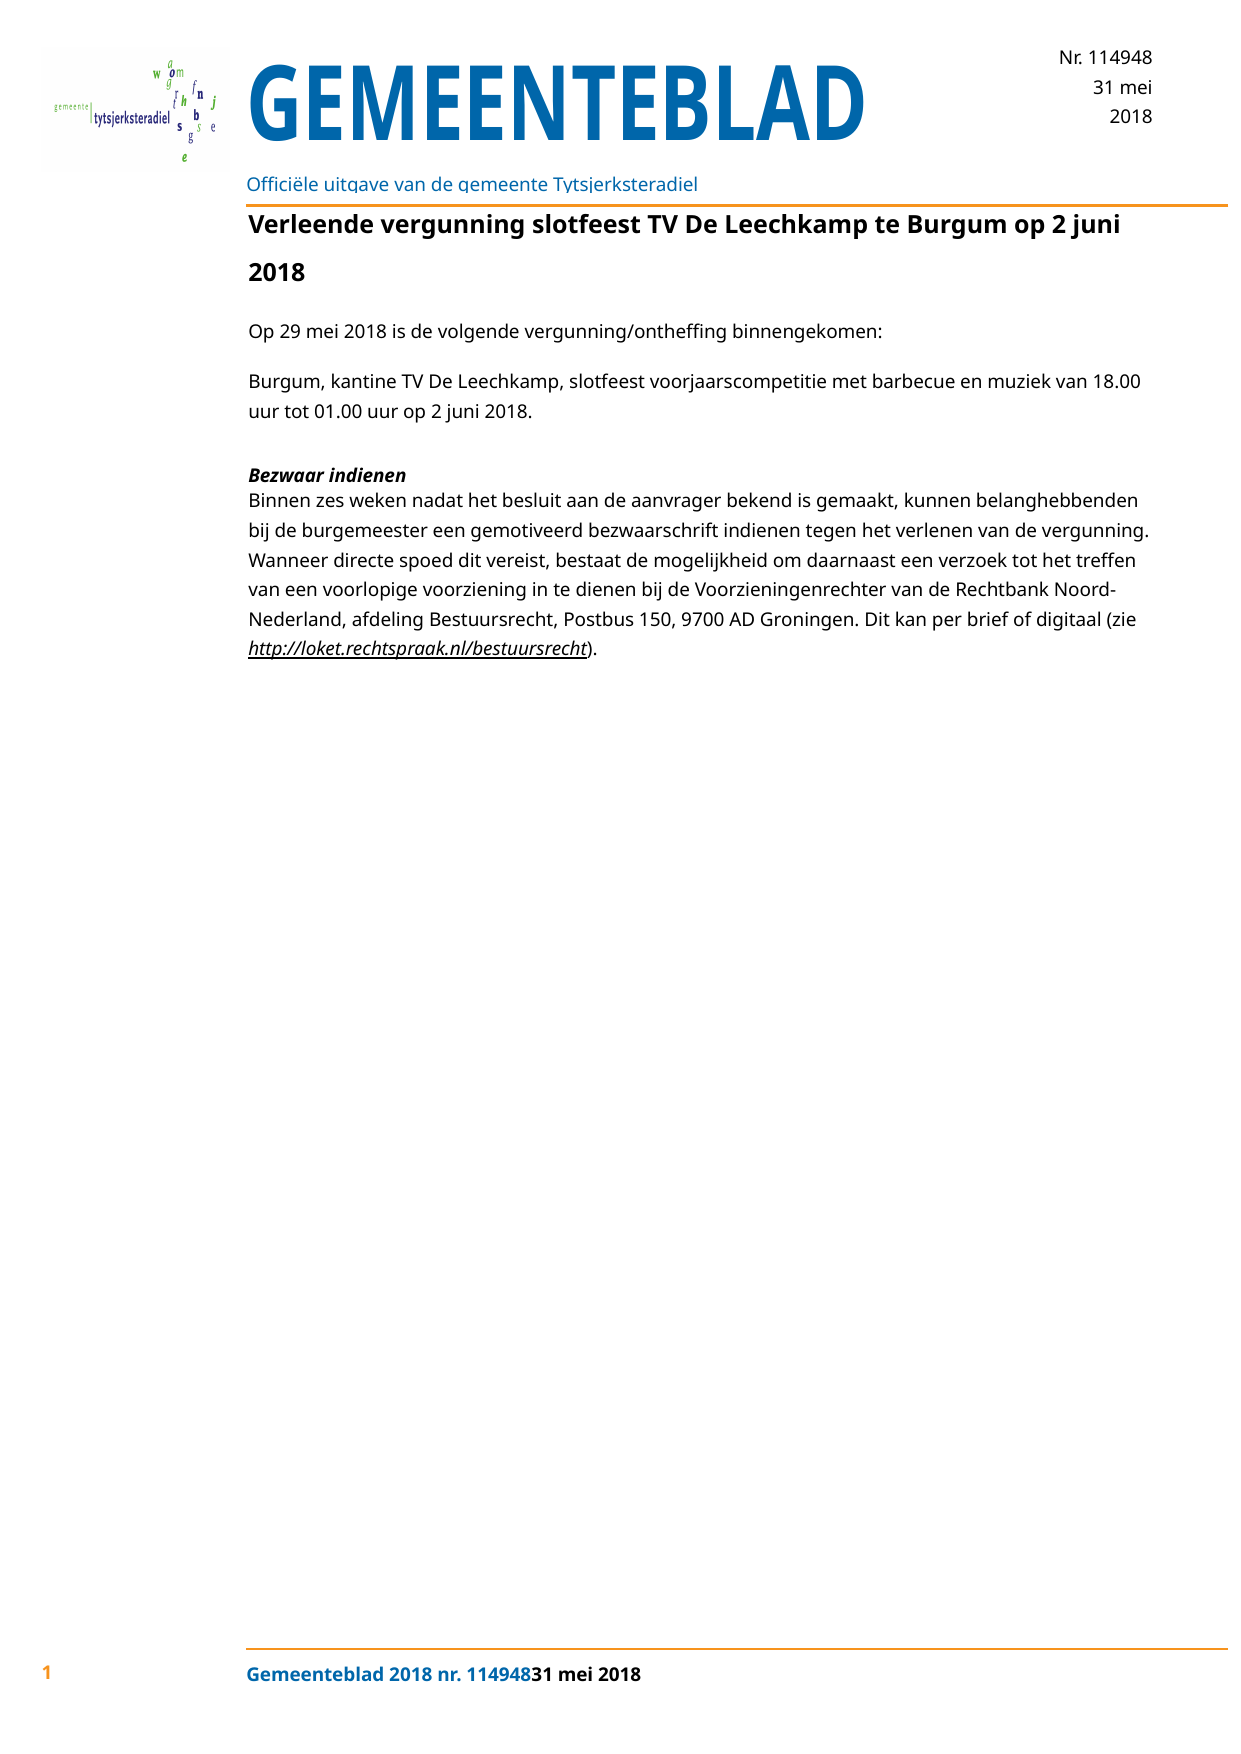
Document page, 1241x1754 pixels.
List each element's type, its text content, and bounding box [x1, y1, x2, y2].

text Burgum, kantine TV De Leechkamp, slotfeest voorjaarscompetitie met barbecue en muziek van 18.00 uur tot 01.00 uur op 2 juni 2018. [248, 368, 1152, 424]
text Bezwaar indienen [248, 462, 1152, 488]
text Verleende vergunning slotfeest TV De Leechkamp te Burgum op 2 juni 2018 [248, 207, 1152, 288]
text Binnen zes weken nadat het besluit aan de aanvrager bekend is gemaakt, kunnen belanghebbenden bij de burgemeester een gemotiveerd bezwaarschrift indienen tegen het verlenen van de vergunning. Wanneer directe spoed dit vereist, bestaat de mogelijkheid om daarnaast een verzoek tot het treffen van een voorlopige voorziening in te dienen bij de Voorzieningenrechter van de Rechtbank Noord-Nederland, afdeling Bestuursrecht, Postbus 150, 9700 AD Groningen. Dit kan per brief of digitaal (zie http://loket.rechtspraak.nl/bestuursrecht). [248, 488, 1152, 661]
picture [41, 47, 231, 172]
text Op 29 mei 2018 is de volgende vergunning/ontheffing binnengekomen: [248, 318, 1152, 344]
